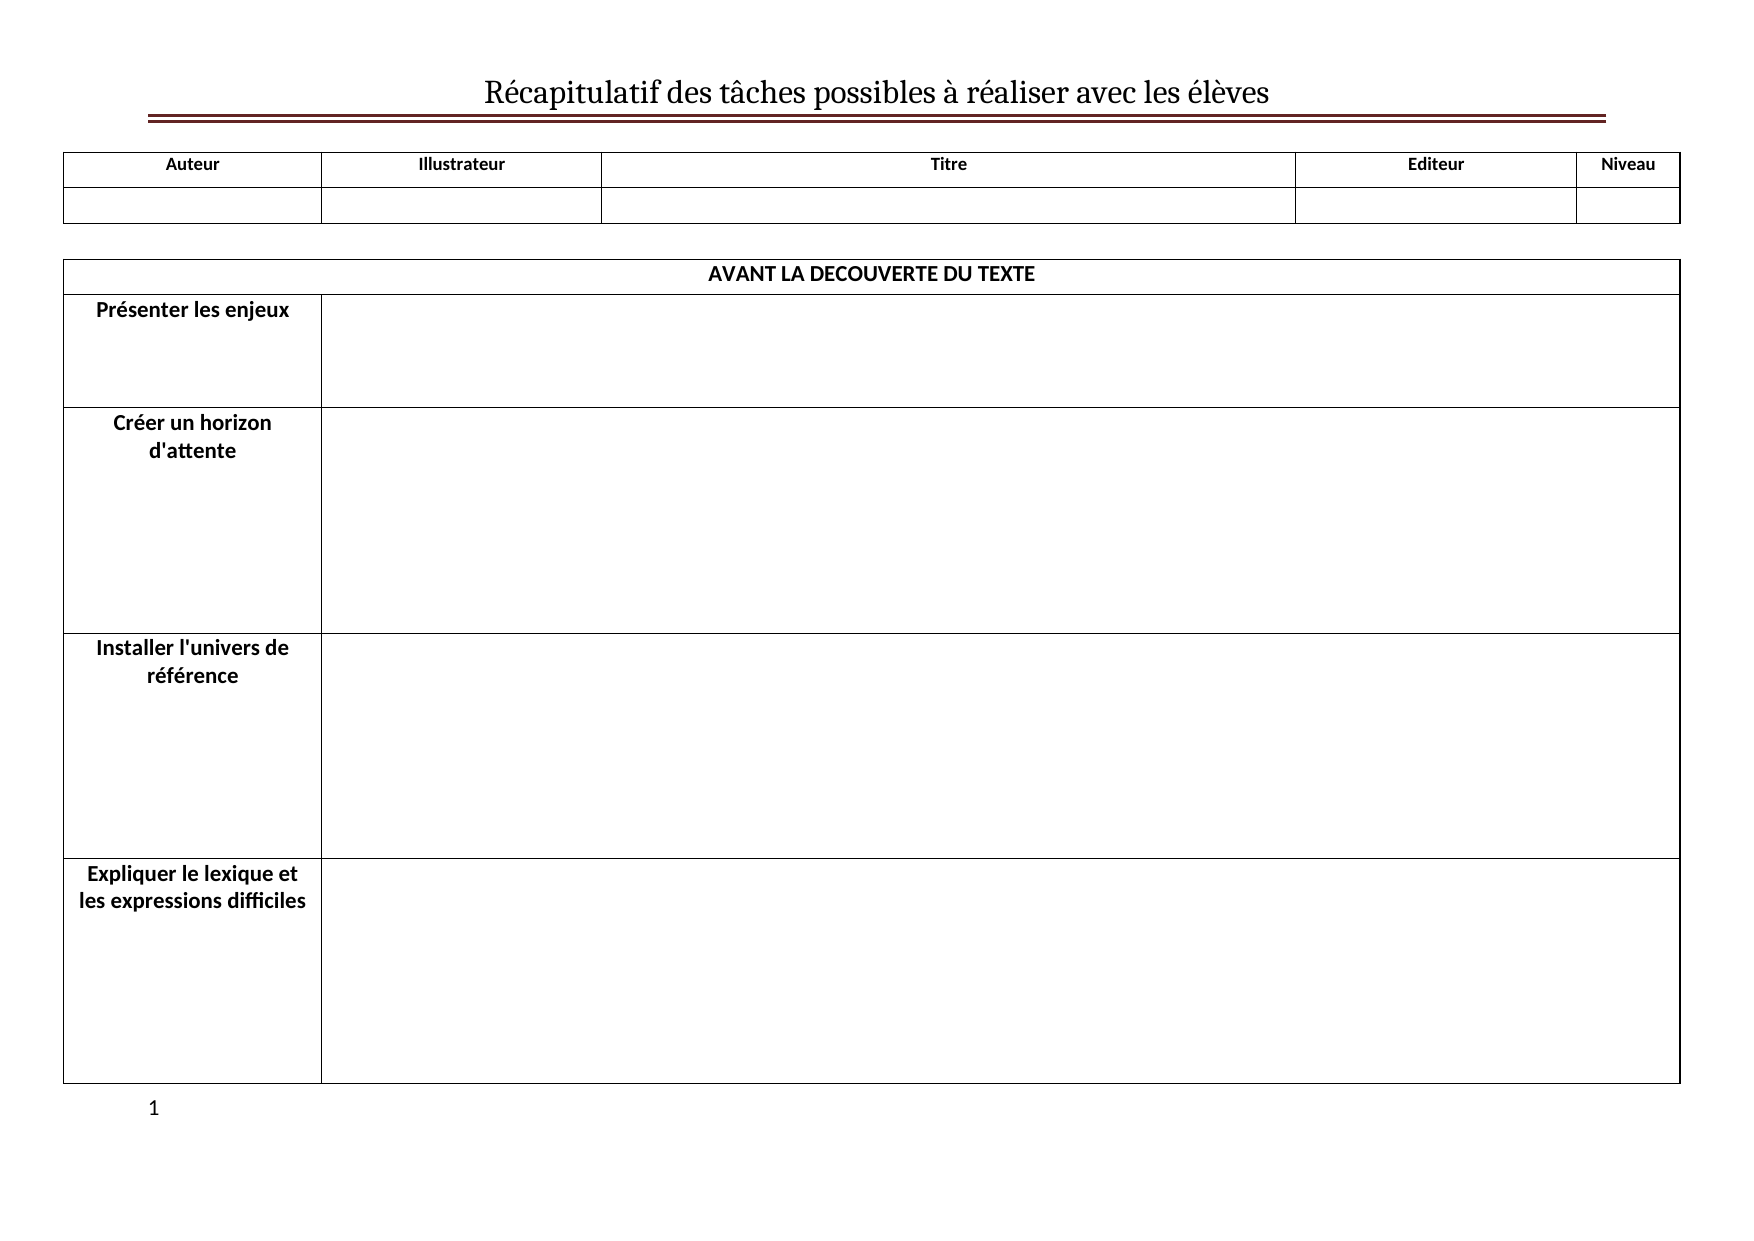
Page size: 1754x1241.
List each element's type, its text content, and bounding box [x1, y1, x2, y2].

table_header Titre [602, 153, 1295, 187]
table_cell AVANT LA DECOUVERTE DU TEXTE [64, 260, 1679, 294]
table_cell Installer l'univers de référence [64, 634, 321, 858]
table_cell [1296, 188, 1576, 223]
table_header Niveau [1577, 153, 1679, 187]
table_cell [64, 224, 1680, 258]
table_header Illustrateur [322, 153, 601, 187]
table_header Editeur [1296, 153, 1576, 187]
table_cell [1577, 188, 1679, 223]
table_header Auteur [64, 153, 321, 187]
table_cell [602, 188, 1295, 223]
table_cell [64, 188, 321, 223]
table_cell Présenter les enjeux [64, 295, 321, 407]
table_cell Créer un horizon d'attente [64, 408, 321, 632]
table_cell [322, 634, 1679, 858]
table_cell [322, 859, 1679, 1083]
table_cell Expliquer le lexique et les expressions difficiles [64, 859, 321, 1083]
table_cell [322, 295, 1679, 407]
table_cell [322, 408, 1679, 632]
table_cell [322, 188, 601, 223]
